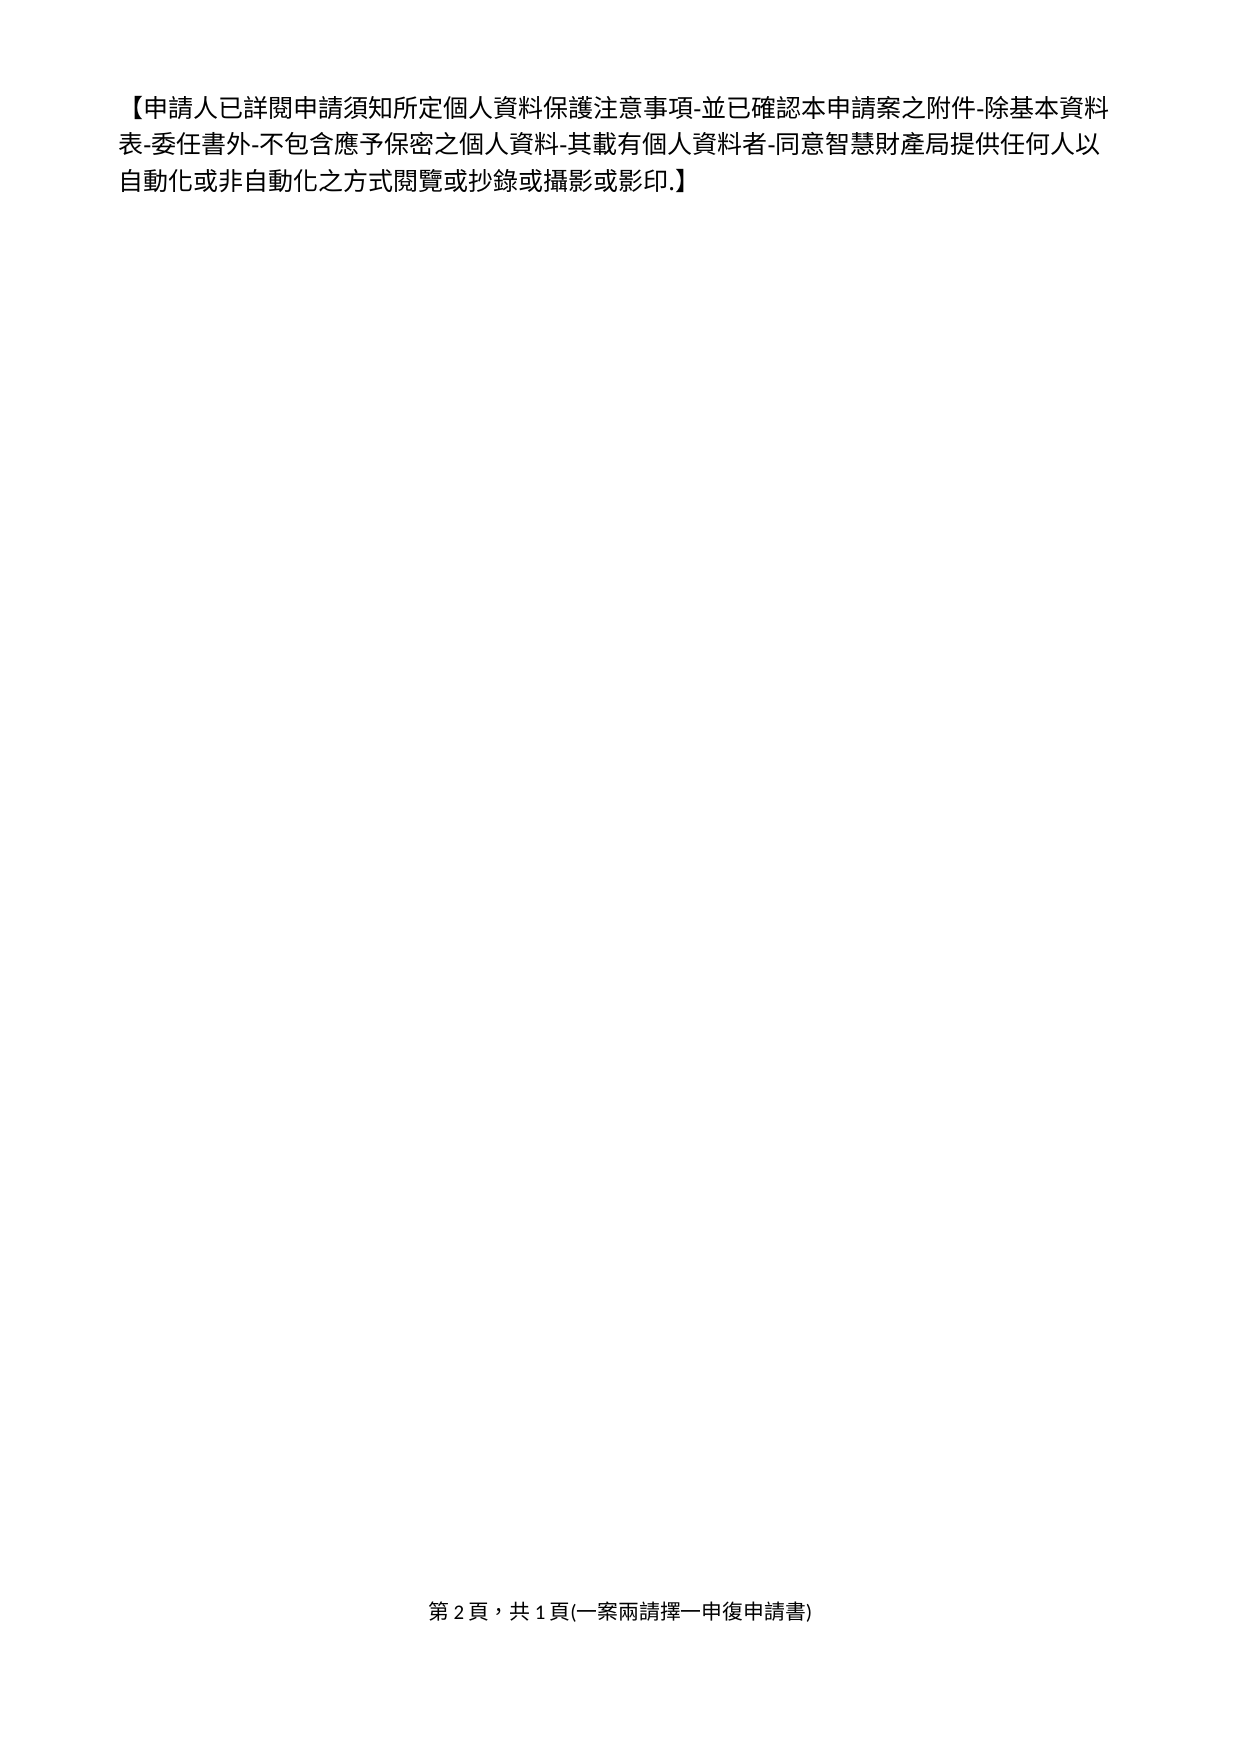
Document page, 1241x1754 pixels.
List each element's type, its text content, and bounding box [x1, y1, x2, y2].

text 【申請人已詳閱申請須知所定個人資料保護注意事項-並已確認本申請案之附件-除基本資料表-委任書外-不包含應予保密之個人資料-其載有個人資料者-同意智慧財產局提供任何人以自動化或非自動化之方式閱覽或抄錄或攝影或影印.】 [118, 89, 1122, 197]
